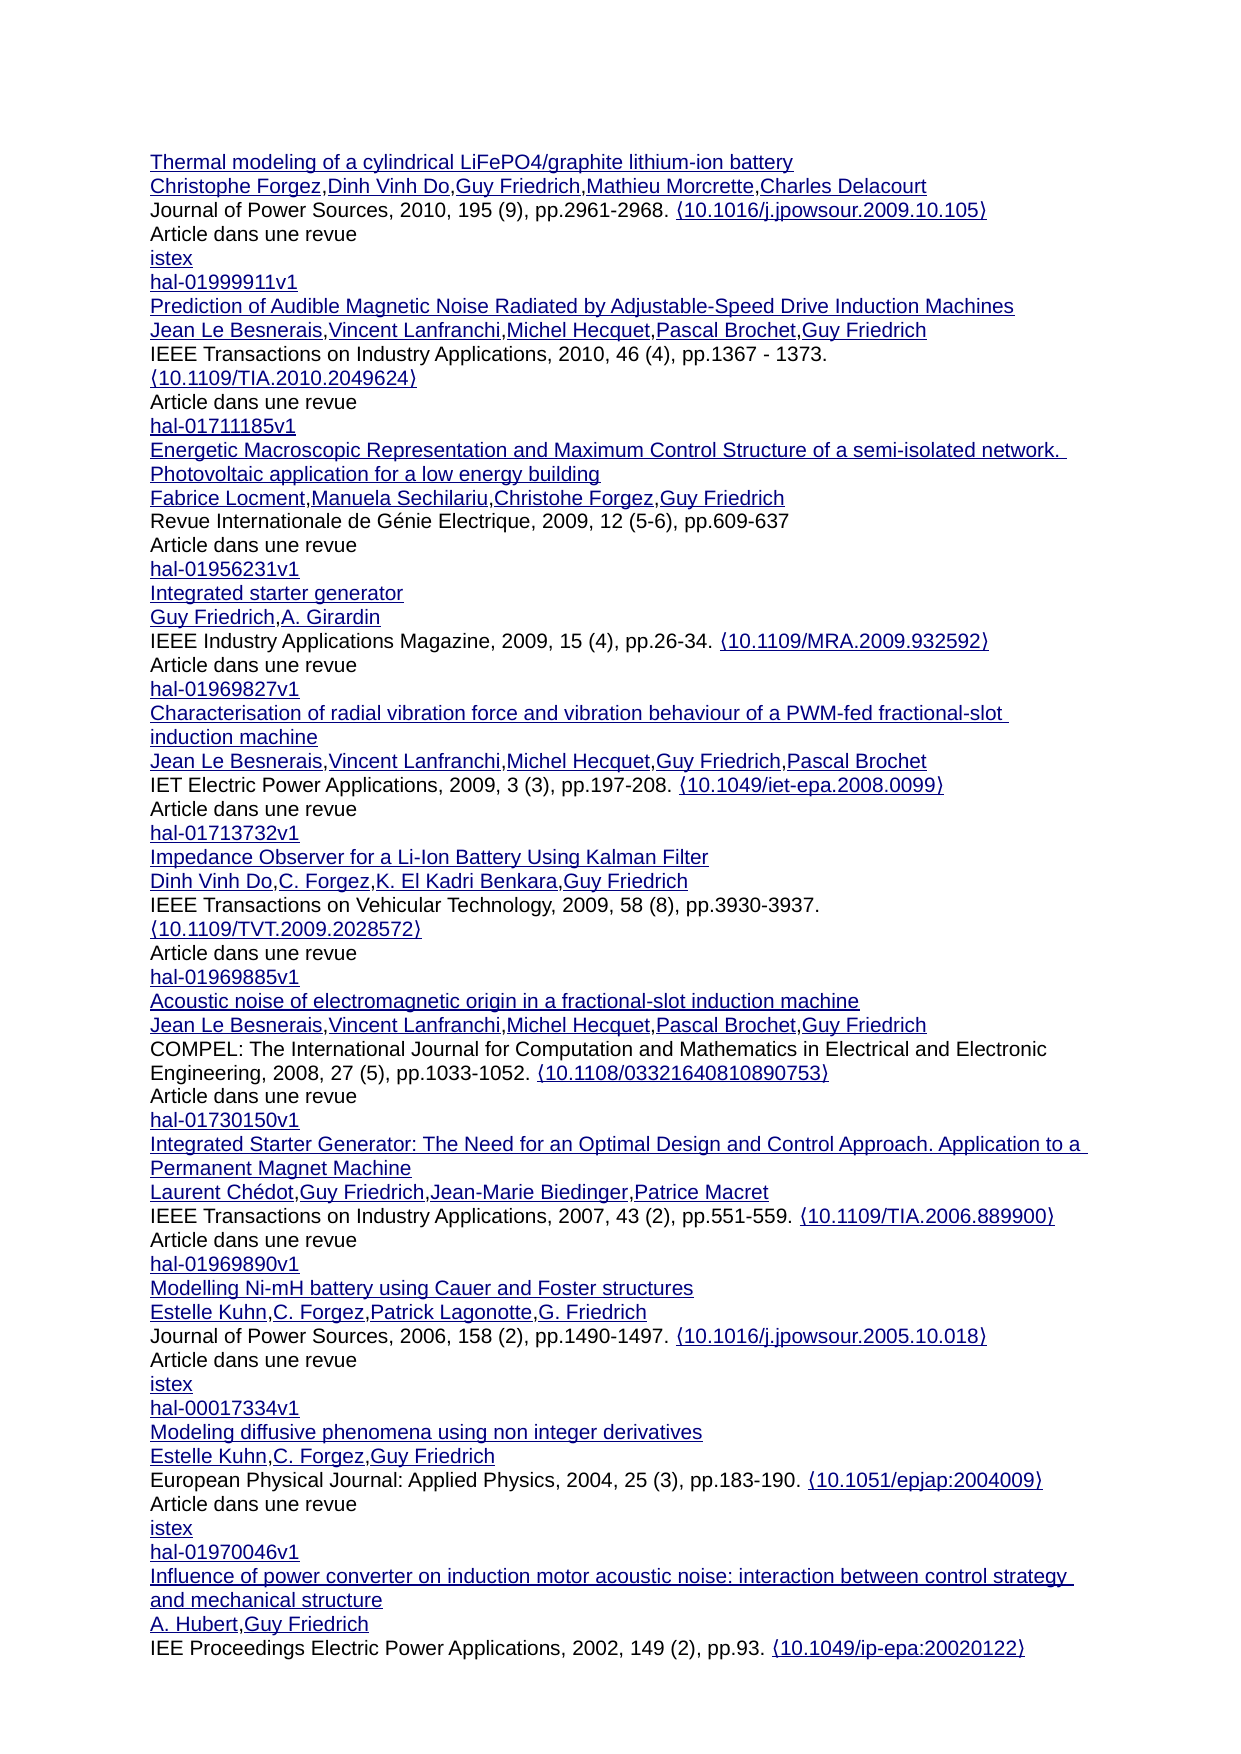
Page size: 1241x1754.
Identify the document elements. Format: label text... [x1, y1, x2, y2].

table_cell Modeling diffusive phenomena using non integer derivatives Estelle Kuhn,C. Forgez,Guy Friedrich European Physical Journal: Applied Physics, 2004, 25 (3), pp.183-190. ⟨10.1051/epjap:2004009⟩ Article dans une revue istex hal-01970046v1 [150, 1420, 1090, 1563]
table_cell Integrated Starter Generator: The Need for an Optimal Design and Control Approach. Application to a Permanent Magnet Machine Laurent Chédot,Guy Friedrich,Jean-Marie Biedinger,Patrice Macret IEEE Transactions on Industry Applications, 2007, 43 (2), pp.551-559. ⟨10.1109/TIA.2006.889900⟩ Article dans une revue hal-01969890v1 [150, 1132, 1090, 1276]
table_cell Acoustic noise of electromagnetic origin in a fractional-slot induction machine Jean Le Besnerais,Vincent Lanfranchi,Michel Hecquet,Pascal Brochet,Guy Friedrich COMPEL: The International Journal for Computation and Mathematics in Electrical and Electronic Engineering, 2008, 27 (5), pp.1033-1052. ⟨10.1108/03321640810890753⟩ Article dans une revue hal-01730150v1 [150, 989, 1090, 1132]
table_cell Influence of power converter on induction motor acoustic noise: interaction between control strategy and mechanical structure A. Hubert,Guy Friedrich IEE Proceedings Electric Power Applications, 2002, 149 (2), pp.93. ⟨10.1049/ip-epa:20020122⟩ [150, 1564, 1090, 1659]
table_cell Energetic Macroscopic Representation and Maximum Control Structure of a semi-isolated network. Photovoltaic application for a low energy building Fabrice Locment,Manuela Sechilariu,Christohe Forgez,Guy Friedrich Revue Internationale de Génie Electrique, 2009, 12 (5-6), pp.609-637 Article dans une revue hal-01956231v1 [150, 438, 1090, 581]
table_cell Thermal modeling of a cylindrical LiFePO4/graphite lithium-ion battery Christophe Forgez,Dinh Vinh Do,Guy Friedrich,Mathieu Morcrette,Charles Delacourt Journal of Power Sources, 2010, 195 (9), pp.2961-2968. ⟨10.1016/j.jpowsour.2009.10.105⟩ Article dans une revue istex hal-01999911v1 [150, 150, 1090, 294]
table_cell Prediction of Audible Magnetic Noise Radiated by Adjustable-Speed Drive Induction Machines Jean Le Besnerais,Vincent Lanfranchi,Michel Hecquet,Pascal Brochet,Guy Friedrich IEEE Transactions on Industry Applications, 2010, 46 (4), pp.1367 - 1373. ⟨10.1109/TIA.2010.2049624⟩ Article dans une revue hal-01711185v1 [150, 294, 1090, 437]
table_cell Characterisation of radial vibration force and vibration behaviour of a PWM-fed fractional-slot induction machine Jean Le Besnerais,Vincent Lanfranchi,Michel Hecquet,Guy Friedrich,Pascal Brochet IET Electric Power Applications, 2009, 3 (3), pp.197-208. ⟨10.1049/iet-epa.2008.0099⟩ Article dans une revue hal-01713732v1 [150, 701, 1090, 845]
table_cell Impedance Observer for a Li-Ion Battery Using Kalman Filter Dinh Vinh Do,C. Forgez,K. El Kadri Benkara,Guy Friedrich IEEE Transactions on Vehicular Technology, 2009, 58 (8), pp.3930-3937. ⟨10.1109/TVT.2009.2028572⟩ Article dans une revue hal-01969885v1 [150, 845, 1090, 988]
table_cell Integrated starter generator Guy Friedrich,A. Girardin IEEE Industry Applications Magazine, 2009, 15 (4), pp.26-34. ⟨10.1109/MRA.2009.932592⟩ Article dans une revue hal-01969827v1 [150, 581, 1090, 701]
table_cell Modelling Ni-mH battery using Cauer and Foster structures Estelle Kuhn,C. Forgez,Patrick Lagonotte,G. Friedrich Journal of Power Sources, 2006, 158 (2), pp.1490-1497. ⟨10.1016/j.jpowsour.2005.10.018⟩ Article dans une revue istex hal-00017334v1 [150, 1276, 1090, 1420]
